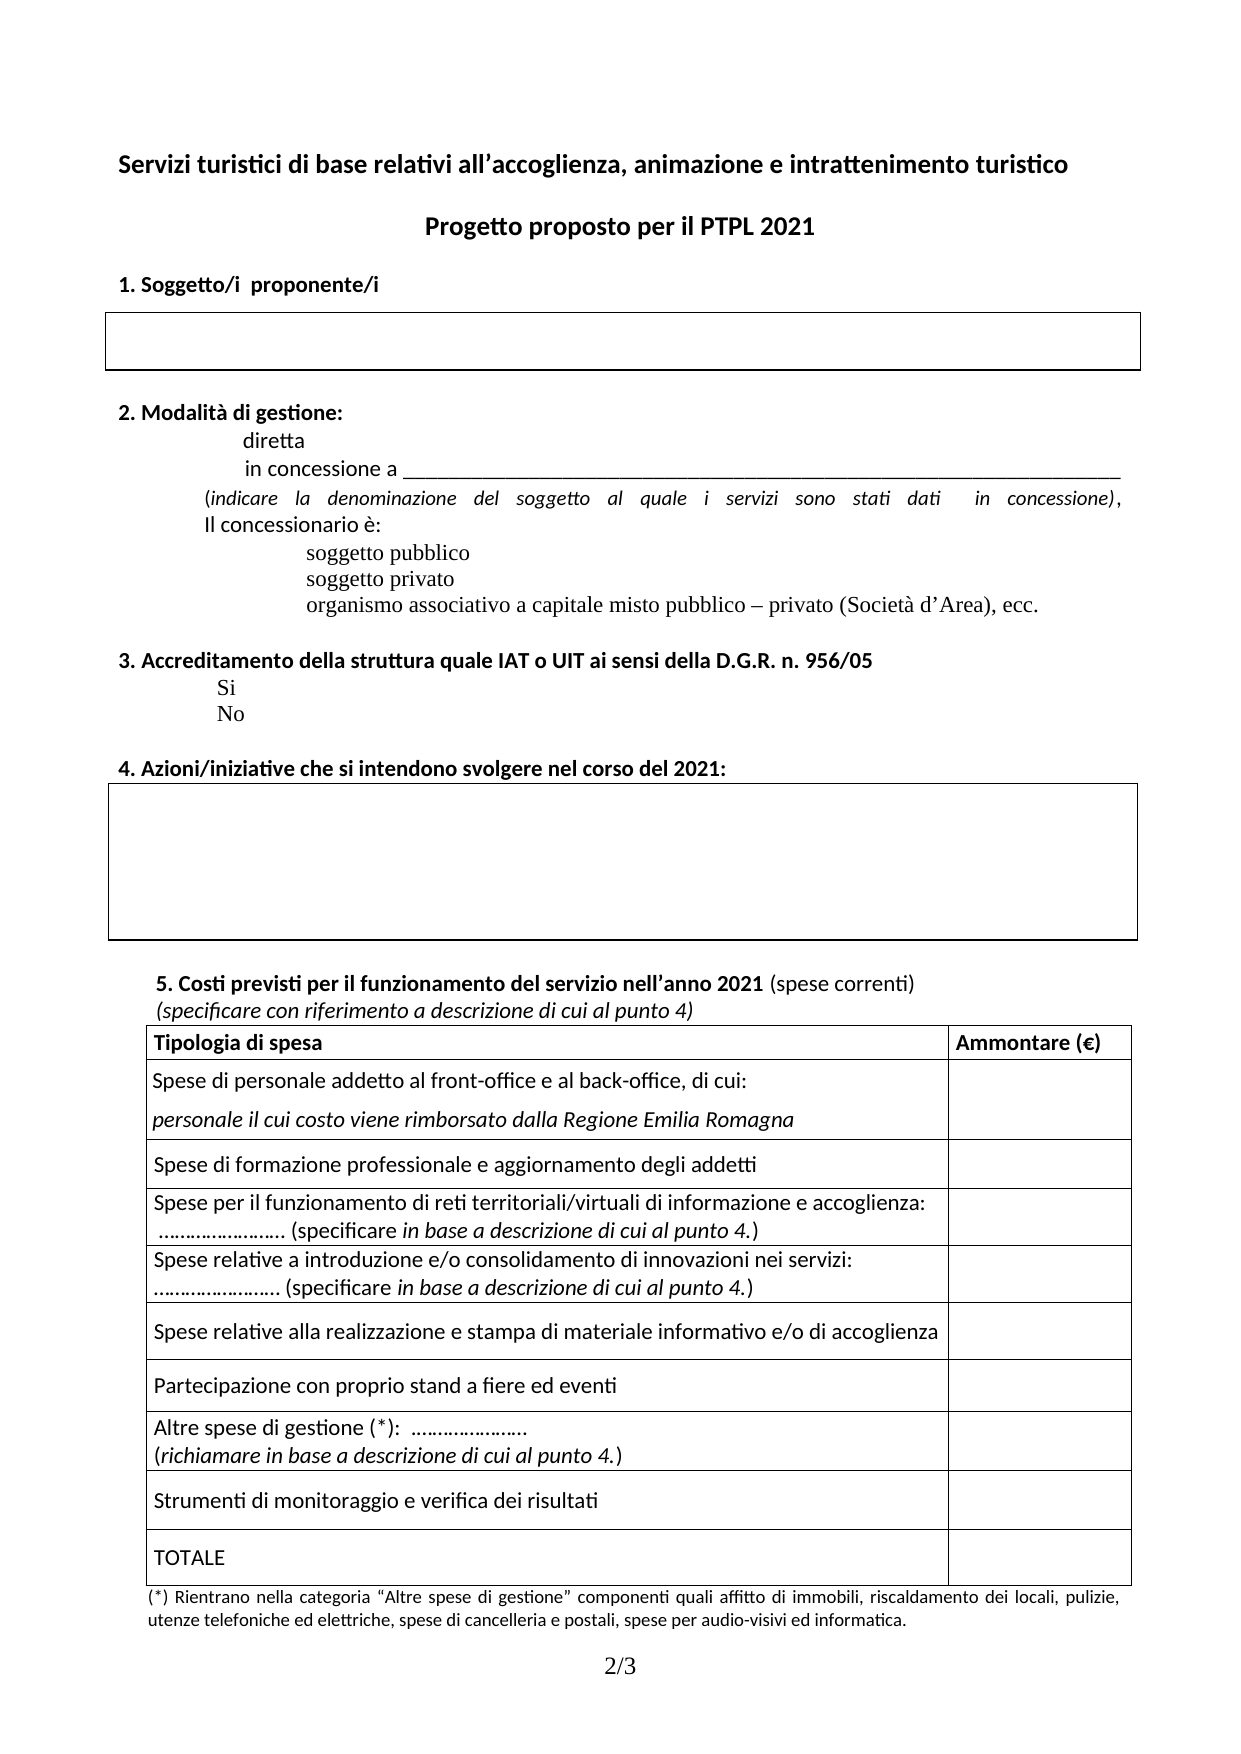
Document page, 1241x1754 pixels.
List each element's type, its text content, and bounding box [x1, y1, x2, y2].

text 1. Soggetto/i proponente/i [118, 270, 1122, 298]
text 2. Modalità di gestione: [118, 398, 1122, 427]
table_cell [949, 1303, 1131, 1359]
table_cell [949, 1246, 1131, 1302]
table_cell personale il cui costo viene rimborsato dalla Regione Emilia Romagna [147, 1100, 948, 1139]
table_cell [949, 1100, 1131, 1139]
table_cell [949, 1471, 1131, 1528]
text 3. Accreditamento della struttura quale IAT o UIT ai sensi della D.G.R. n. 956/05 [118, 646, 1122, 674]
text  soggetto privato [246, 565, 1122, 591]
text 4. Azioni/iniziative che si intendono svolgere nel corso del 2021: [118, 754, 1122, 782]
table_cell [949, 1140, 1131, 1187]
text  soggetto pubblico [246, 539, 1122, 565]
text  Si [193, 674, 1122, 700]
table_header Tipologia di spesa [147, 1026, 948, 1059]
table_cell [949, 1530, 1131, 1584]
table_header Ammontare (€) [949, 1026, 1131, 1059]
table_cell [949, 1060, 1131, 1100]
table_cell [949, 1360, 1131, 1411]
table_cell Spese relative alla realizzazione e stampa di materiale informativo e/o di accoglienza [147, 1303, 948, 1359]
text (specificare con riferimento a descrizione di cui al punto 4) [156, 997, 1122, 1025]
table_cell [949, 1412, 1131, 1470]
text  No [193, 700, 1122, 726]
text [106, 313, 1140, 369]
text (*) Rientrano nella categoria “Altre spese di gestione” componenti quali affitto di immobili, riscaldamento dei locali, pulizie, utenze telefoniche ed elettriche, spese di cancelleria e postali, spese per audio-visivi ed informatica. [148, 1586, 1122, 1631]
table_cell TOTALE [147, 1530, 948, 1584]
subtitle Progetto proposto per il PTPL 2021 [118, 209, 1122, 242]
text  diretta [204, 427, 1122, 454]
table_cell Altre spese di gestione (*): .………………… (richiamare in base a descrizione di cui al punto 4.) [147, 1412, 948, 1470]
table_cell [949, 1189, 1131, 1244]
text  organismo associativo a capitale misto pubblico – privato (Società d’Area), ecc. [246, 591, 1122, 618]
table_cell Spese relative a introduzione e/o consolidamento di innovazioni nei servizi: …………………… (specificare in base a descrizione di cui al punto 4.) [147, 1246, 948, 1302]
table_cell Partecipazione con proprio stand a fiere ed eventi [147, 1360, 948, 1411]
table_cell Spese per il funzionamento di reti territoriali/virtuali di informazione e accoglienza: …………………… (specificare in base a descrizione di cui al punto 4.) [147, 1189, 948, 1244]
table_cell Spese di personale addetto al front-office e al back-office, di cui: [147, 1060, 948, 1100]
subtitle Servizi turistici di base relativi all’accoglienza, animazione e intrattenimento turistico [118, 148, 1122, 181]
text 5. Costi previsti per il funzionamento del servizio nell’anno 2021 (spese correnti) [156, 969, 1122, 997]
table_cell Strumenti di monitoraggio e verifica dei risultati [147, 1471, 948, 1528]
text  in concessione a _______________________________________________________________ (indicare la denominazione del soggetto al quale i servizi sono stati dati in concessione), Il concessionario è: [204, 454, 1122, 539]
table_cell Spese di formazione professionale e aggiornamento degli addetti [147, 1140, 948, 1187]
